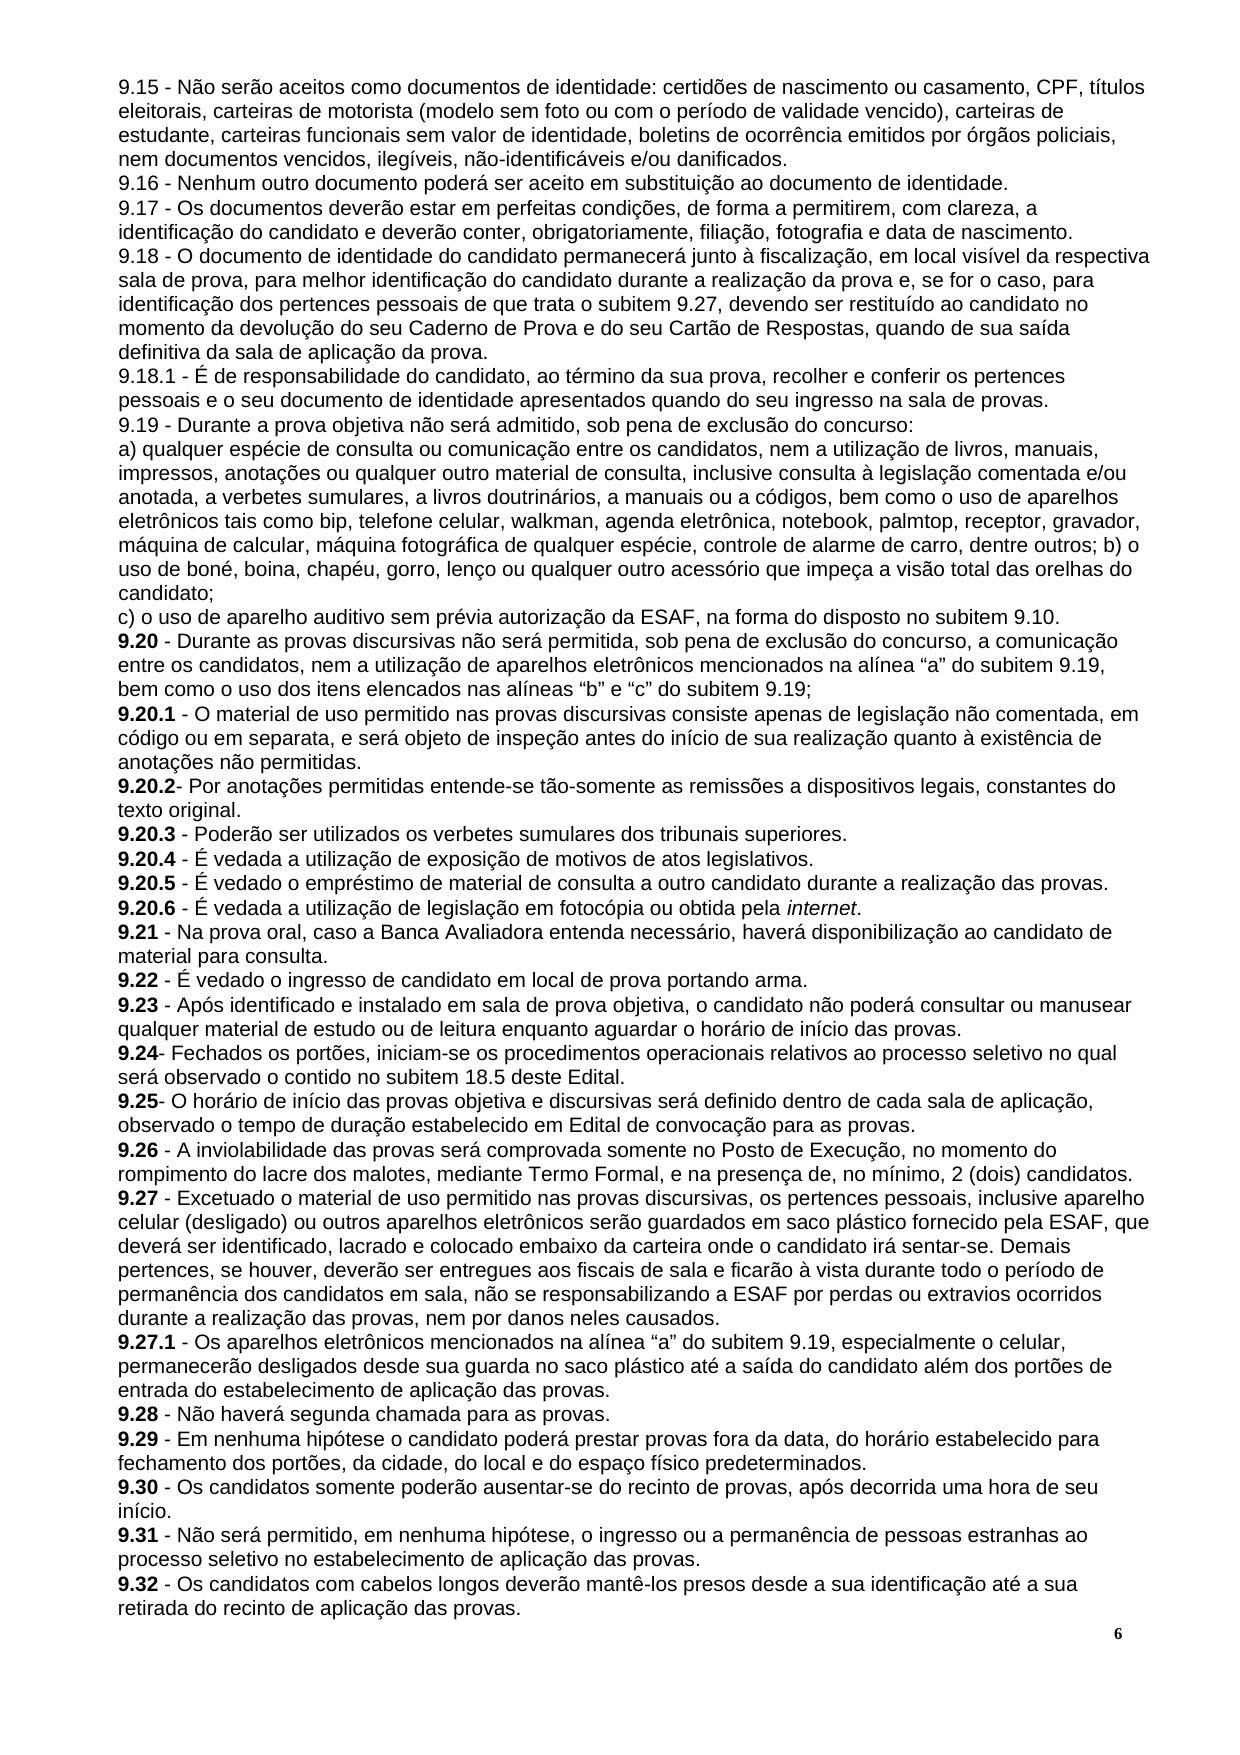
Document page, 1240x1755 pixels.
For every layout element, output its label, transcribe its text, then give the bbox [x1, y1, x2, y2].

text 9.15 - Não serão aceitos como documentos de identidade: certidões de nascimento ou casamento, CPF, títulos eleitorais, carteiras de motorista (modelo sem foto ou com o período de validade vencido), carteiras de estudante, carteiras funcionais sem valor de identidade, boletins de ocorrência emitidos por órgãos policiais, nem documentos vencidos, ilegíveis, não-identificáveis e/ou danificados. [118, 75, 1151, 171]
text 9.21 - Na prova oral, caso a Banca Avaliadora entenda necessário, haverá disponibilização ao candidato de material para consulta. [118, 920, 1151, 968]
text 9.25- O horário de início das provas objetiva e discursivas será definido dentro de cada sala de aplicação, observado o tempo de duração estabelecido em Edital de convocação para as provas. [118, 1089, 1151, 1137]
text 9.30 - Os candidatos somente poderão ausentar-se do recinto de provas, após decorrida uma hora de seu início. [118, 1475, 1151, 1523]
text 9.20.6 - É vedada a utilização de legislação em fotocópia ou obtida pela internet. [118, 895, 1151, 919]
text 9.27 - Excetuado o material de uso permitido nas provas discursivas, os pertences pessoais, inclusive aparelho celular (desligado) ou outros aparelhos eletrônicos serão guardados em saco plástico fornecido pela ESAF, que deverá ser identificado, lacrado e colocado embaixo da carteira onde o candidato irá sentar-se. Demais pertences, se houver, deverão ser entregues aos fiscais de sala e ficarão à vista durante todo o período de permanência dos candidatos em sala, não se responsabilizando a ESAF por perdas ou extravios ocorridos durante a realização das provas, nem por danos neles causados. [118, 1186, 1151, 1329]
text 9.24- Fechados os portões, iniciam-se os procedimentos operacionais relativos ao processo seletivo no qual será observado o contido no subitem 18.5 deste Edital. [118, 1041, 1151, 1089]
text 9.20.2- Por anotações permitidas entende-se tão-somente as remissões a dispositivos legais, constantes do texto original. [118, 774, 1151, 822]
text 9.31 - Não será permitido, em nenhuma hipótese, o ingresso ou a permanência de pessoas estranhas ao processo seletivo no estabelecimento de aplicação das provas. [118, 1523, 1151, 1571]
text 9.20.5 - É vedado o empréstimo de material de consulta a outro candidato durante a realização das provas. [118, 871, 1151, 895]
text 9.19 - Durante a prova objetiva não será admitido, sob pena de exclusão do concurso: [118, 412, 1151, 436]
text 9.27.1 - Os aparelhos eletrônicos mencionados na alínea “a” do subitem 9.19, especialmente o celular, permanecerão desligados desde sua guarda no saco plástico até a saída do candidato além dos portões de entrada do estabelecimento de aplicação das provas. [118, 1330, 1151, 1402]
text 9.32 - Os candidatos com cabelos longos deverão mantê-los presos desde a sua identificação até a sua retirada do recinto de aplicação das provas. [118, 1572, 1151, 1619]
text 9.26 - A inviolabilidade das provas será comprovada somente no Posto de Execução, no momento do rompimento do lacre dos malotes, mediante Termo Formal, e na presença de, no mínimo, 2 (dois) candidatos. [118, 1137, 1151, 1185]
text 9.28 - Não haverá segunda chamada para as provas. [118, 1402, 1151, 1426]
text 9.23 - Após identificado e instalado em sala de prova objetiva, o candidato não poderá consultar ou manusear qualquer material de estudo ou de leitura enquanto aguardar o horário de início das provas. [118, 992, 1151, 1040]
text 9.18 - O documento de identidade do candidato permanecerá junto à fiscalização, em local visível da respectiva sala de prova, para melhor identificação do candidato durante a realização da prova e, se for o caso, para identificação dos pertences pessoais de que trata o subitem 9.27, devendo ser restituído ao candidato no momento da devolução do seu Caderno de Prova e do seu Cartão de Respostas, quando de sua saída definitiva da sala de aplicação da prova. [118, 244, 1151, 364]
text 9.22 - É vedado o ingresso de candidato em local de prova portando arma. [118, 968, 1151, 992]
text 9.29 - Em nenhuma hipótese o candidato poderá prestar provas fora da data, do horário estabelecido para fechamento dos portões, da cidade, do local e do espaço físico predeterminados. [118, 1427, 1151, 1474]
text 9.20.1 - O material de uso permitido nas provas discursivas consiste apenas de legislação não comentada, em código ou em separata, e será objeto de inspeção antes do início de sua realização quanto à existência de anotações não permitidas. [118, 702, 1151, 773]
list 9.16 - Nenhum outro documento poderá ser aceito em substituição ao documento de identidade. [118, 171, 1151, 195]
text 9.20 - Durante as provas discursivas não será permitida, sob pena de exclusão do concurso, a comunicação entre os candidatos, nem a utilização de aparelhos eletrônicos mencionados na alínea “a” do subitem 9.19, bem como o uso dos itens elencados nas alíneas “b” e “c” do subitem 9.19; [118, 629, 1151, 701]
text 9.20.4 - É vedada a utilização de exposição de motivos de atos legislativos. [118, 847, 1151, 871]
text 9.18.1 - É de responsabilidade do candidato, ao término da sua prova, recolher e conferir os pertences pessoais e o seu documento de identidade apresentados quando do seu ingresso na sala de provas. [118, 364, 1151, 412]
text 9.20.3 - Poderão ser utilizados os verbetes sumulares dos tribunais superiores. [118, 822, 1151, 846]
text c) o uso de aparelho auditivo sem prévia autorização da ESAF, na forma do disposto no subitem 9.10. [118, 605, 1151, 629]
text a) qualquer espécie de consulta ou comunicação entre os candidatos, nem a utilização de livros, manuais, impressos, anotações ou qualquer outro material de consulta, inclusive consulta à legislação comentada e/ou anotada, a verbetes sumulares, a livros doutrinários, a manuais ou a códigos, bem como o uso de aparelhos eletrônicos tais como bip, telefone celular, walkman, agenda eletrônica, notebook, palmtop, receptor, gravador, máquina de calcular, máquina fotográfica de qualquer espécie, controle de alarme de carro, dentre outros; b) o uso de boné, boina, chapéu, gorro, lenço ou qualquer outro acessório que impeça a visão total das orelhas do candidato; [118, 437, 1151, 604]
text 9.17 - Os documentos deverão estar em perfeitas condições, de forma a permitirem, com clareza, a identificação do candidato e deverão conter, obrigatoriamente, filiação, fotografia e data de nascimento. [118, 196, 1151, 243]
